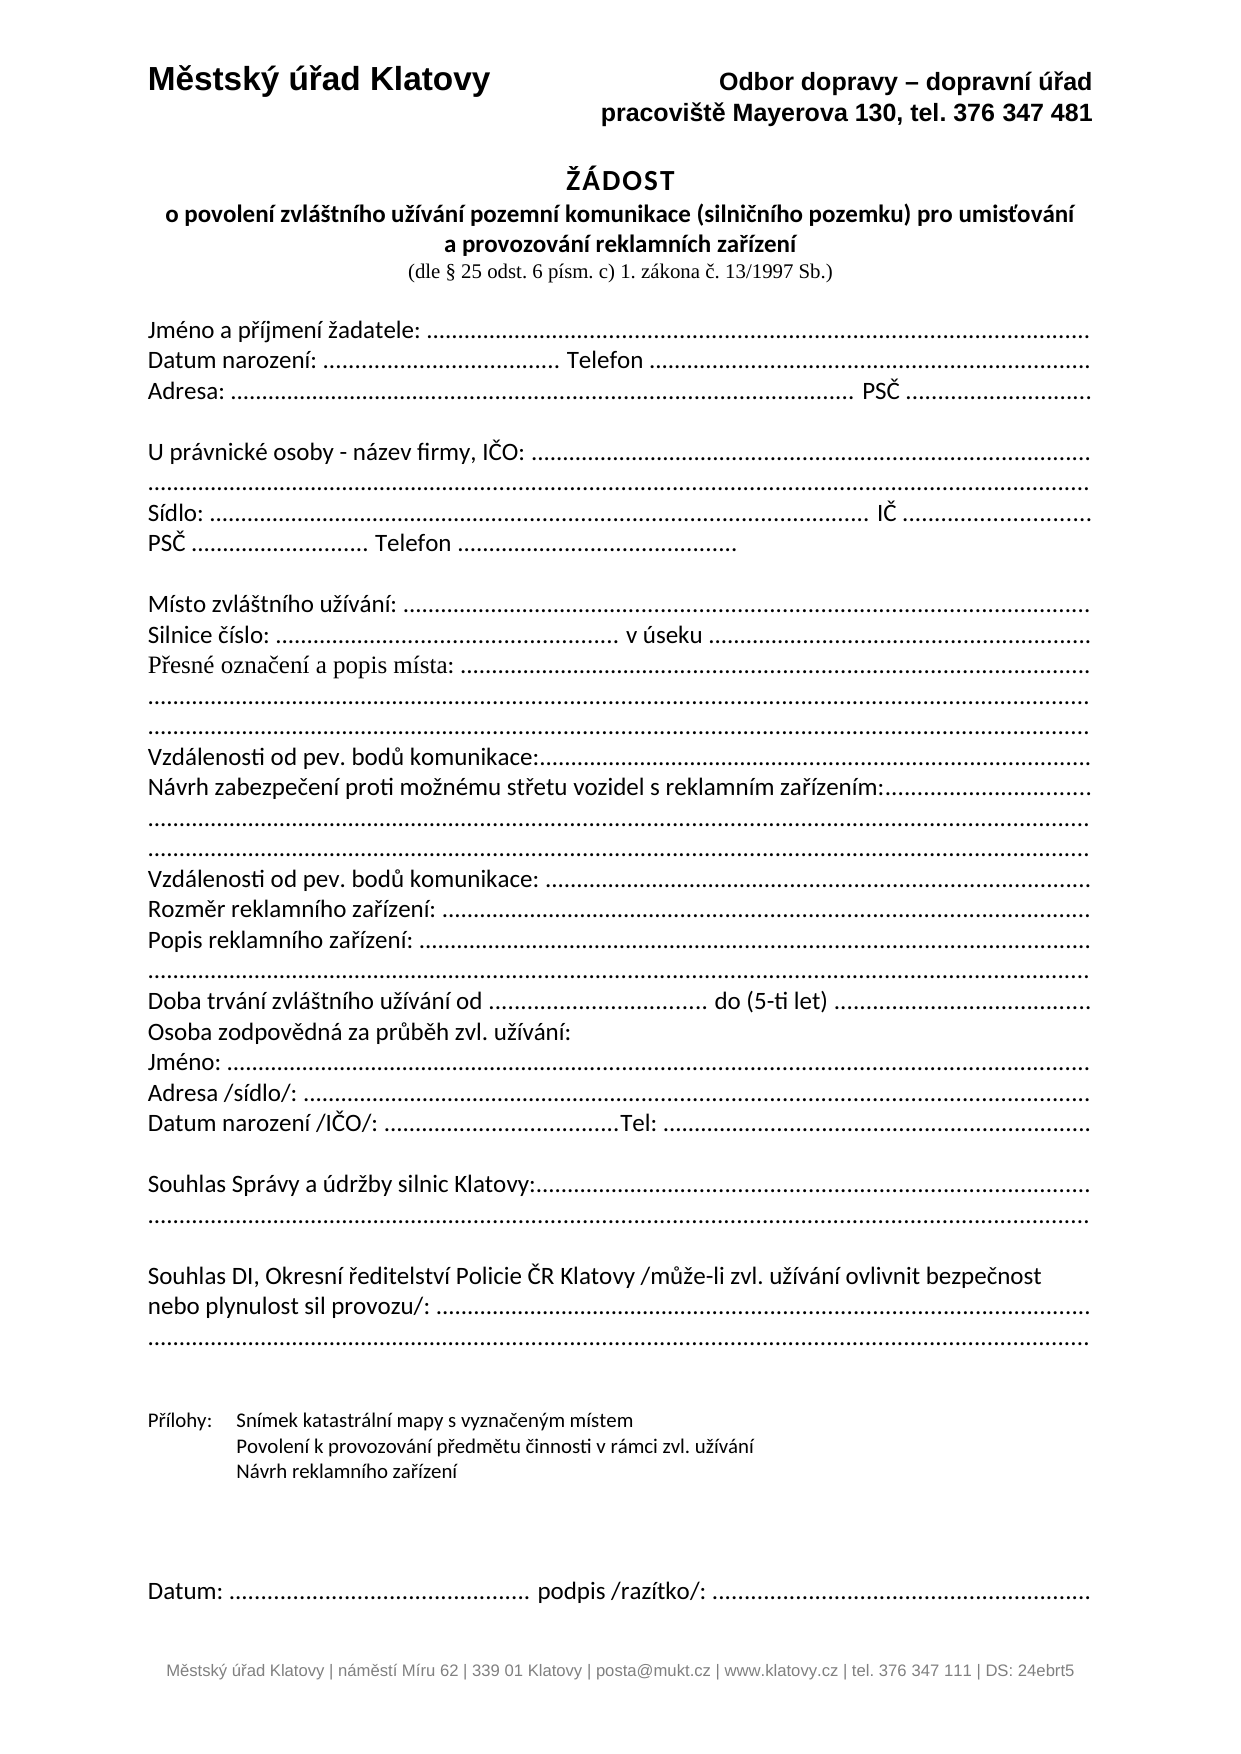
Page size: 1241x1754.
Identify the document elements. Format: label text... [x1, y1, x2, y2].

text Návrh zabezpečení proti možnému střetu vozidel s reklamním zařízením: [148, 772, 1093, 802]
subtitle ŽÁDOST [148, 162, 1093, 198]
text PSČ Telefon [148, 527, 1093, 558]
text Popis reklamního zařízení: [148, 924, 1093, 955]
text Vzdálenosti od pev. bodů komunikace: [148, 863, 1093, 894]
text Doba trvání zvláštního užívání od do (5-ti let) [148, 985, 1093, 1016]
text Datum narození: Telefon [148, 344, 1093, 375]
text o povolení zvláštního užívání pozemní komunikace (silničního pozemku) pro umisťování a provozování reklamních zařízení [148, 198, 1093, 259]
text Silnice číslo: v úseku [148, 619, 1093, 649]
text Adresa: PSČ [148, 375, 1093, 405]
text U právnické osoby - název firmy, IČO: [148, 436, 1093, 466]
text Vzdálenosti od pev. bodů komunikace: [148, 741, 1093, 772]
text Osoba zodpovědná za průběh zvl. užívání: [148, 1016, 1093, 1046]
text Jméno: [148, 1046, 1093, 1077]
text Sídlo: IČ [148, 497, 1093, 527]
text Přílohy: Snímek katastrální mapy s vyznačeným místem [148, 1407, 1093, 1433]
text Souhlas Správy a údržby silnic Klatovy: [148, 1168, 1093, 1199]
text Jméno a příjmení žadatele: [148, 314, 1093, 344]
text Adresa /sídlo/: [148, 1077, 1093, 1107]
text Místo zvláštního užívání: [148, 588, 1093, 619]
text Souhlas DI, Okresní ředitelství Policie ČR Klatovy /může-li zvl. užívání ovlivnit bezpečnost nebo plynulost sil provozu/: [148, 1260, 1093, 1321]
text Rozměr reklamního zařízení: [148, 894, 1093, 924]
text Povolení k provozování předmětu činnosti v rámci zvl. užívání [148, 1433, 1093, 1458]
text Návrh reklamního zařízení [148, 1458, 1093, 1484]
text (dle § 25 odst. 6 písm. c) 1. zákona č. 13/1997 Sb.) [148, 259, 1093, 283]
text Datum: podpis /razítko/: [148, 1575, 1093, 1606]
text Přesné označení a popis místa: [148, 649, 1093, 680]
text Datum narození /IČO/: Tel: [148, 1107, 1093, 1138]
